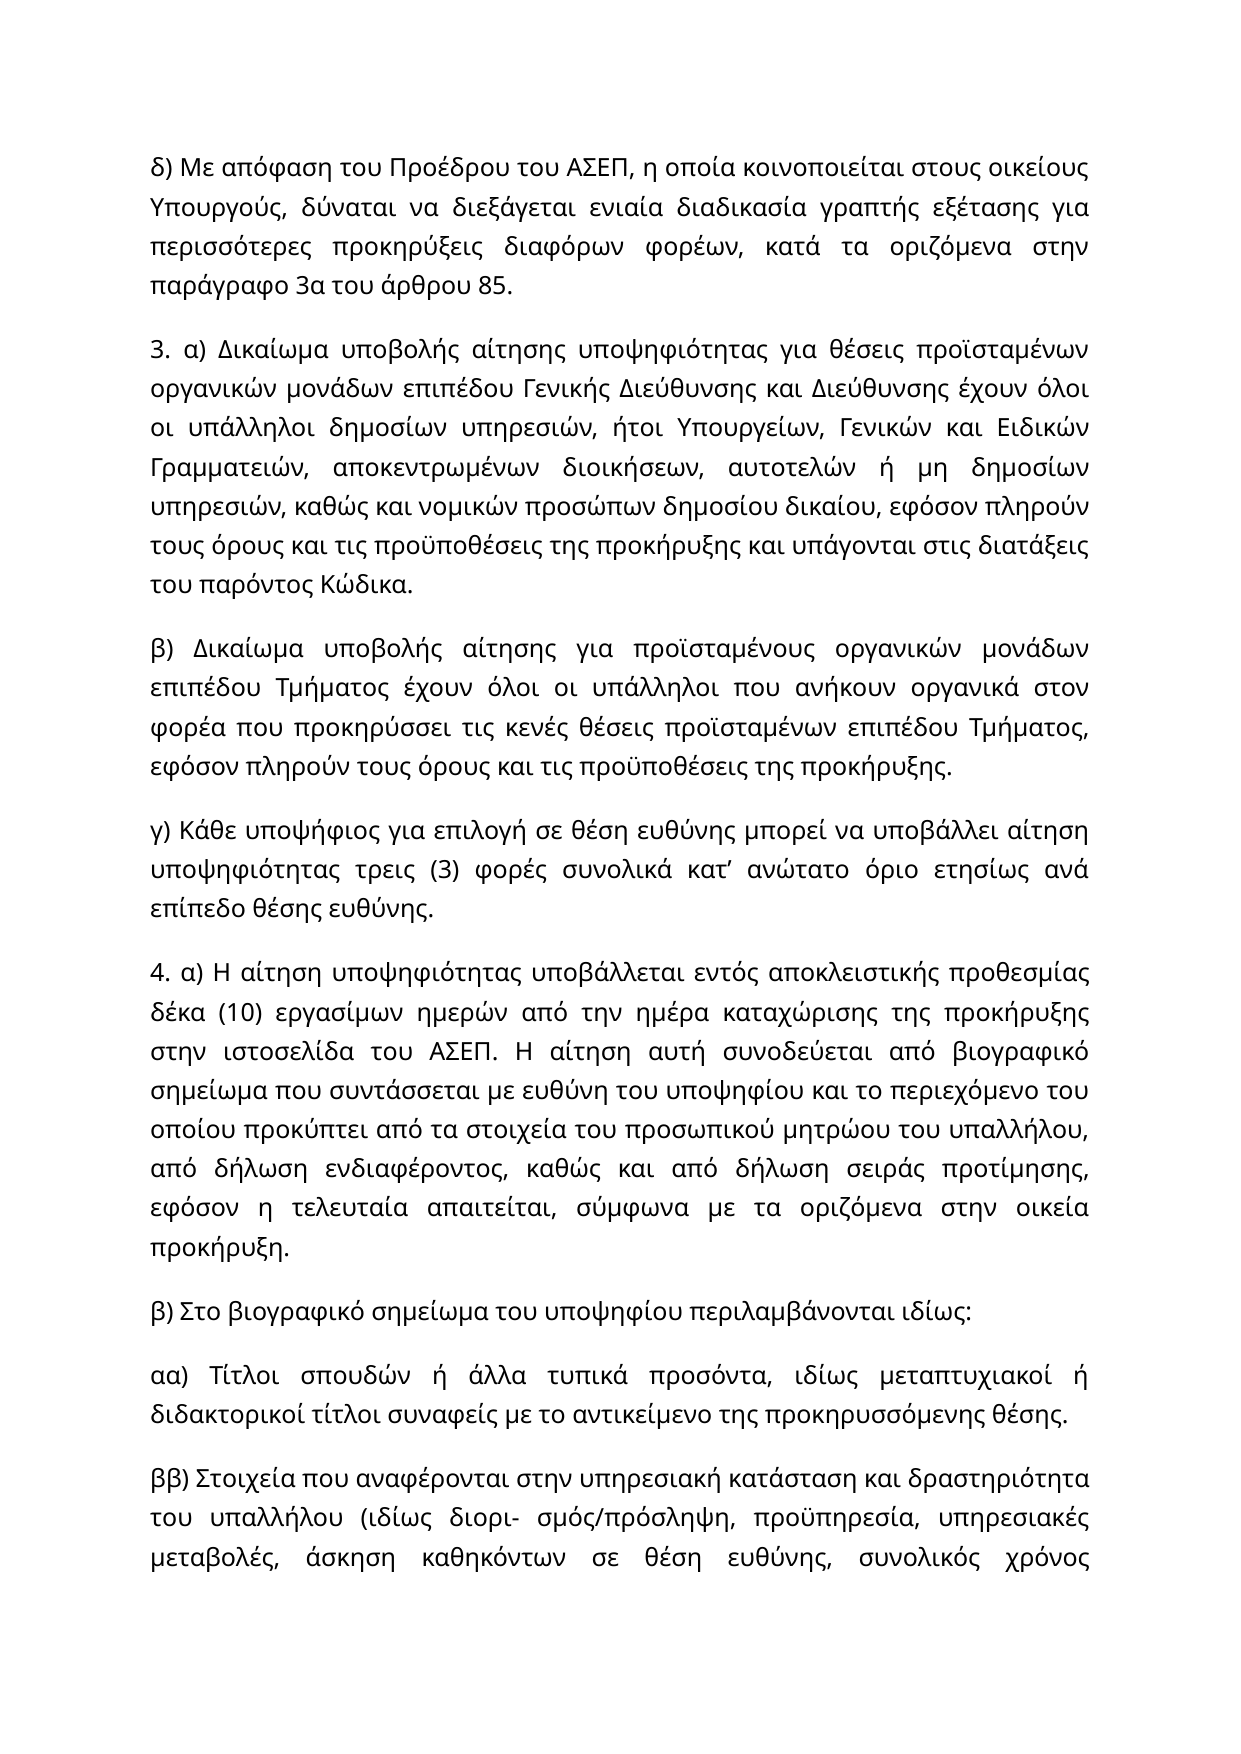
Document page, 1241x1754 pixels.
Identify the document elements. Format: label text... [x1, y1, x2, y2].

text δ) Με απόφαση του Προέδρου του ΑΣΕΠ, η οποία κοινοποιείται στους οικείους Υπουργούς, δύναται να διεξάγεται ενιαία διαδικασία γραπτής εξέτασης για περισσότερες προκηρύξεις διαφόρων φορέων, κατά τα οριζόμενα στην παράγραφο 3α του άρθρου 85. [150, 150, 1090, 302]
text ββ) Στοιχεία που αναφέρονται στην υπηρεσιακή κατάσταση και δραστηριότητα του υπαλλήλου (ιδίως διορι- σμός/πρόσληψη, προϋπηρεσία, υπηρεσιακές μεταβολές, άσκηση καθηκόντων σε θέση ευθύνης, συνολικός χρόνος [150, 1461, 1090, 1573]
text αα) Τίτλοι σπουδών ή άλλα τυπικά προσόντα, ιδίως μεταπτυχιακοί ή διδακτορικοί τίτλοι συναφείς με το αντικείμενο της προκηρυσσόμενης θέσης. [150, 1357, 1090, 1431]
text β) Δικαίωμα υποβολής αίτησης για προϊσταμένους οργανικών μονάδων επιπέδου Τμήματος έχουν όλοι οι υπάλληλοι που ανήκουν οργανικά στον φορέα που προκηρύσσει τις κενές θέσεις προϊσταμένων επιπέδου Τμήματος, εφόσον πληρούν τους όρους και τις προϋποθέσεις της προκήρυξης. [150, 631, 1090, 782]
text γ) Κάθε υποψήφιος για επιλογή σε θέση ευθύνης μπορεί να υποβάλλει αίτηση υποψηφιότητας τρεις (3) φορές συνολικά κατ’ ανώτατο όριο ετησίως ανά επίπεδο θέσης ευθύνης. [150, 812, 1090, 925]
text 3. α) Δικαίωμα υποβολής αίτησης υποψηφιότητας για θέσεις προϊσταμένων οργανικών μονάδων επιπέδου Γενικής Διεύθυνσης και Διεύθυνσης έχουν όλοι οι υπάλληλοι δημοσίων υπηρεσιών, ήτοι Υπουργείων, Γενικών και Ειδικών Γραμματειών, αποκεντρωμένων διοικήσεων, αυτοτελών ή μη δημοσίων υπηρεσιών, καθώς και νομικών προσώπων δημοσίου δικαίου, εφόσον πληρούν τους όρους και τις προϋποθέσεις της προκήρυξης και υπάγονται στις διατάξεις του παρόντος Κώδικα. [150, 332, 1090, 601]
text 4. α) Η αίτηση υποψηφιότητας υποβάλλεται εντός αποκλειστικής προθεσμίας δέκα (10) εργασίμων ημερών από την ημέρα καταχώρισης της προκήρυξης στην ιστοσελίδα του ΑΣΕΠ. Η αίτηση αυτή συνοδεύεται από βιογραφικό σημείωμα που συντάσσεται με ευθύνη του υποψηφίου και το περιεχόμενο του οποίου προκύπτει από τα στοιχεία του προσωπικού μητρώου του υπαλλήλου, από δήλωση ενδιαφέροντος, καθώς και από δήλωση σειράς προτίμησης, εφόσον η τελευταία απαιτείται, σύμφωνα με τα οριζόμενα στην οικεία προκήρυξη. [150, 955, 1090, 1263]
text β) Στο βιογραφικό σημείωμα του υποψηφίου περιλαμβάνονται ιδίως: [150, 1293, 1090, 1327]
